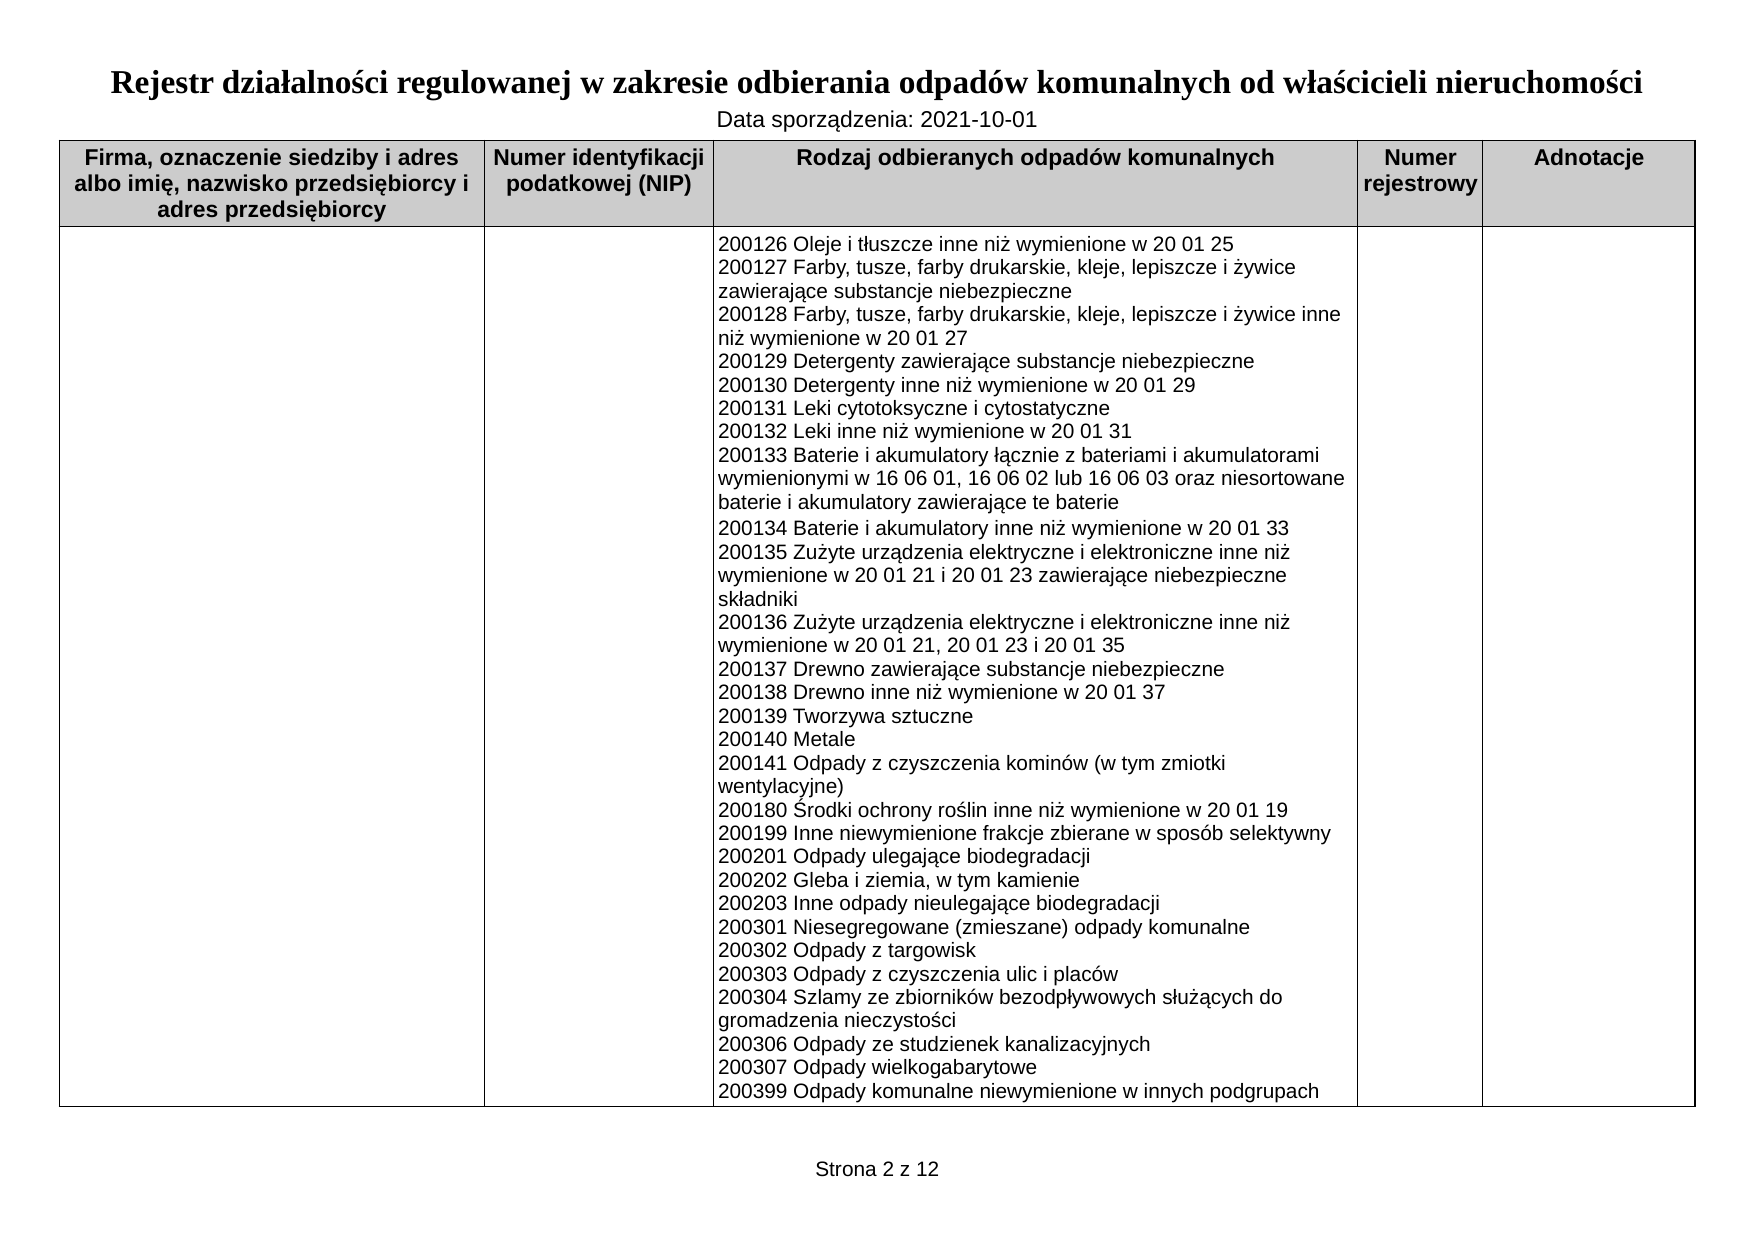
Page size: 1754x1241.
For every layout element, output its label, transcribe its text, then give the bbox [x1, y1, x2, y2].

table_cell 200126 Oleje i tłuszcze inne niż wymienione w 20 01 25 200127 Farby, tusze, farby drukarskie, kleje, lepiszcze i żywice zawierające substancje niebezpieczne 200128 Farby, tusze, farby drukarskie, kleje, lepiszcze i żywice inne niż wymienione w 20 01 27 200129 Detergenty zawierające substancje niebezpieczne 200130 Detergenty inne niż wymienione w 20 01 29 200131 Leki cytotoksyczne i cytostatyczne 200132 Leki inne niż wymienione w 20 01 31 200133 Baterie i akumulatory łącznie z bateriami i akumulatorami wymienionymi w 16 06 01, 16 06 02 lub 16 06 03 oraz niesortowane baterie i akumulatory zawierające te baterie 200134 Baterie i akumulatory inne niż wymienione w 20 01 33 200135 Zużyte urządzenia elektryczne i elektroniczne inne niż wymienione w 20 01 21 i 20 01 23 zawierające niebezpieczne składniki 200136 Zużyte urządzenia elektryczne i elektroniczne inne niż wymienione w 20 01 21, 20 01 23 i 20 01 35 200137 Drewno zawierające substancje niebezpieczne 200138 Drewno inne niż wymienione w 20 01 37 200139 Tworzywa sztuczne 200140 Metale 200141 Odpady z czyszczenia kominów (w tym zmiotki wentylacyjne) 200180 Środki ochrony roślin inne niż wymienione w 20 01 19 200199 Inne niewymienione frakcje zbierane w sposób selektywny 200201 Odpady ulegające biodegradacji 200202 Gleba i ziemia, w tym kamienie 200203 Inne odpady nieulegające biodegradacji 200301 Niesegregowane (zmieszane) odpady komunalne 200302 Odpady z targowisk 200303 Odpady z czyszczenia ulic i placów 200304 Szlamy ze zbiorników bezodpływowych służących do gromadzenia nieczystości 200306 Odpady ze studzienek kanalizacyjnych 200307 Odpady wielkogabarytowe 200399 Odpady komunalne niewymienione w innych podgrupach [714, 227, 1357, 1106]
table_cell [1483, 227, 1694, 1106]
table_cell [60, 227, 484, 1106]
table_cell [1358, 227, 1482, 1106]
table_cell Adnotacje [1483, 141, 1694, 226]
table_cell Numer identyfikacji podatkowej (NIP) [485, 141, 713, 226]
table_header Rejestr działalności regulowanej w zakresie odbierania odpadów komunalnych od właścicieli nieruchomości Data sporządzenia: 2021-10-01 [59, 59, 1695, 139]
table_cell Rodzaj odbieranych odpadów komunalnych [714, 141, 1357, 226]
table_cell [485, 227, 713, 1106]
table_cell Firma, oznaczenie siedziby i adres albo imię, nazwisko przedsiębiorcy i adres przedsiębiorcy [60, 141, 484, 226]
table_cell Numer rejestrowy [1358, 141, 1482, 226]
